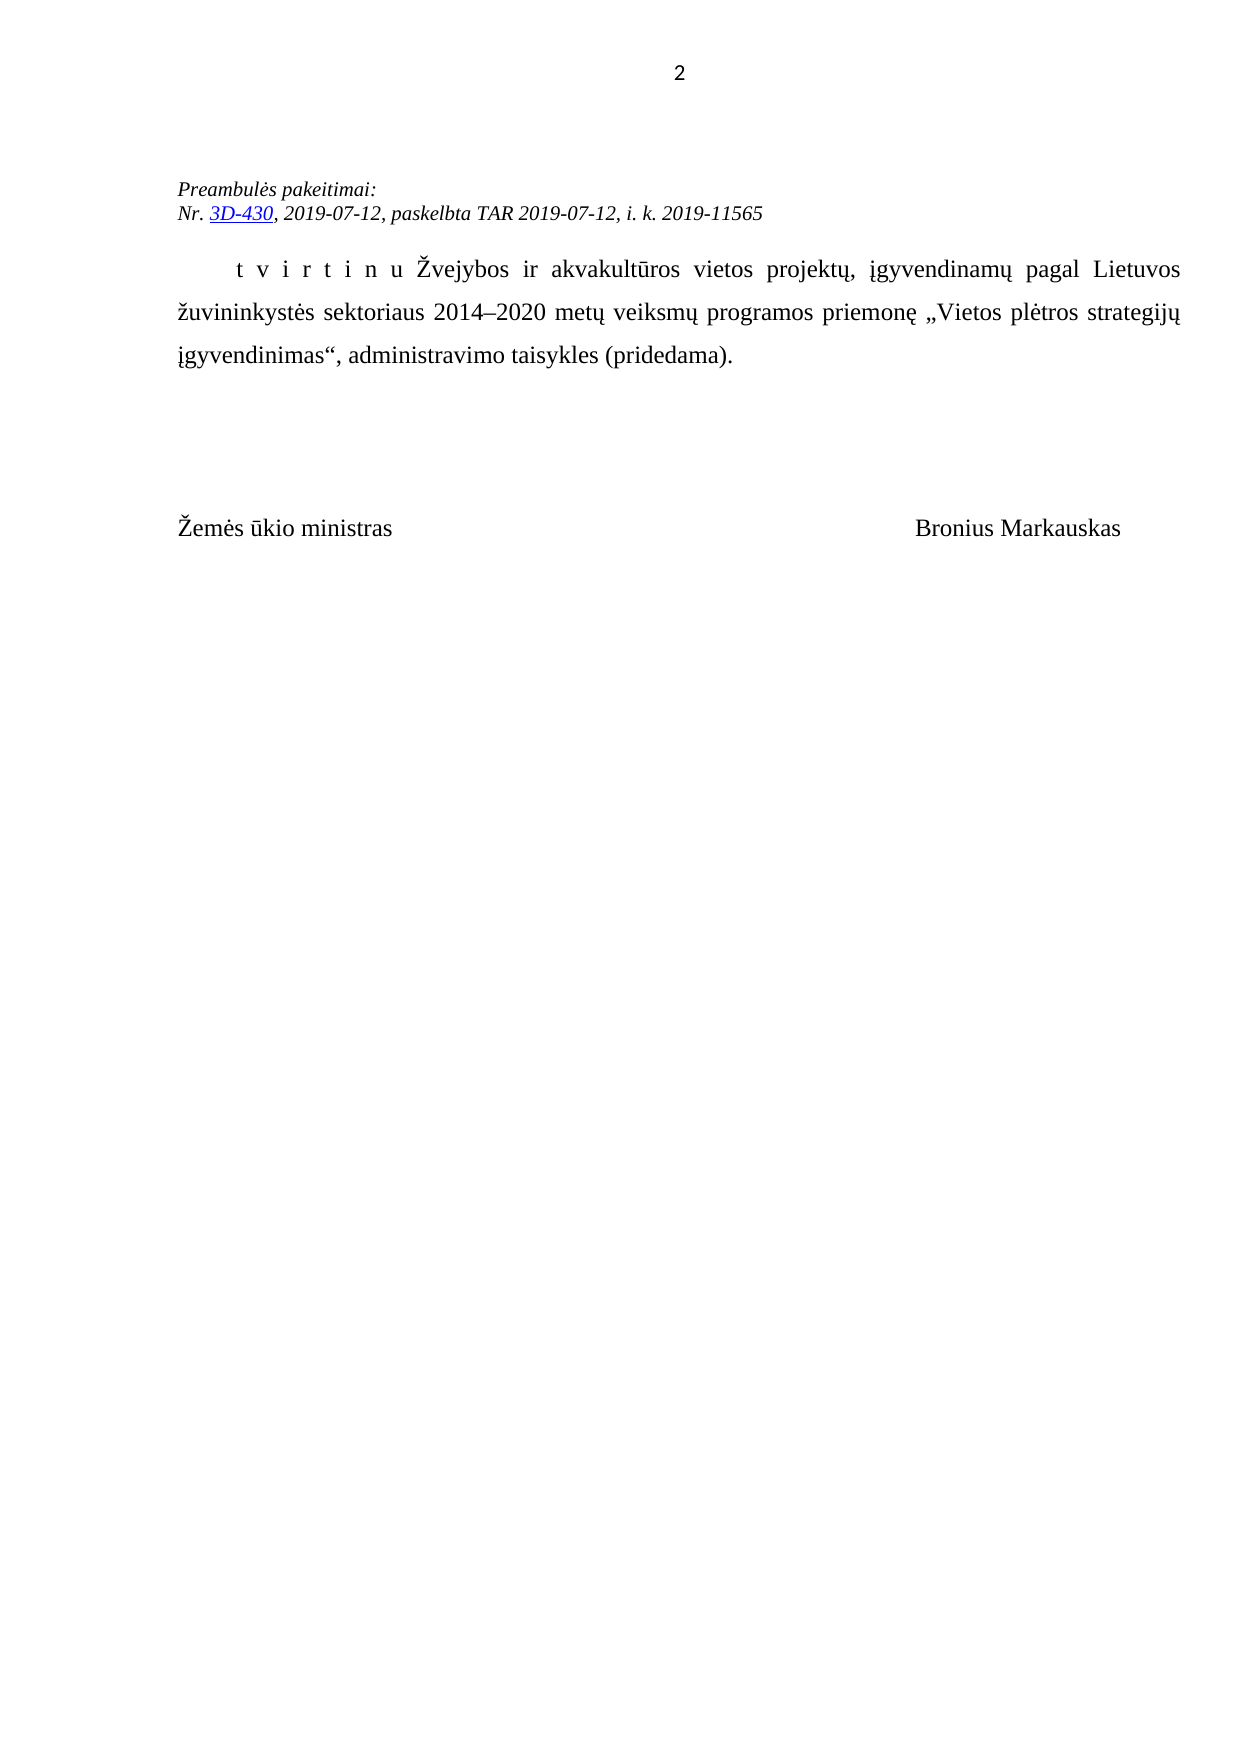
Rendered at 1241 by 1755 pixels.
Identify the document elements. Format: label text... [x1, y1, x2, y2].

text Žemės ūkio ministras Bronius Markauskas [177, 513, 1181, 542]
text t v i r t i n u Žvejybos ir akvakultūros vietos projektų, įgyvendinamų pagal Lietuvos žuvininkystės sektoriaus 2014–2020 metų veiksmų programos priemonę „Vietos plėtros strategijų įgyvendinimas“, administravimo taisykles (pridedama). [177, 254, 1181, 369]
text Preambulės pakeitimai: [177, 177, 1181, 201]
text Nr. 3D-430, 2019-07-12, paskelbta TAR 2019-07-12, i. k. 2019-11565 [177, 201, 1181, 225]
